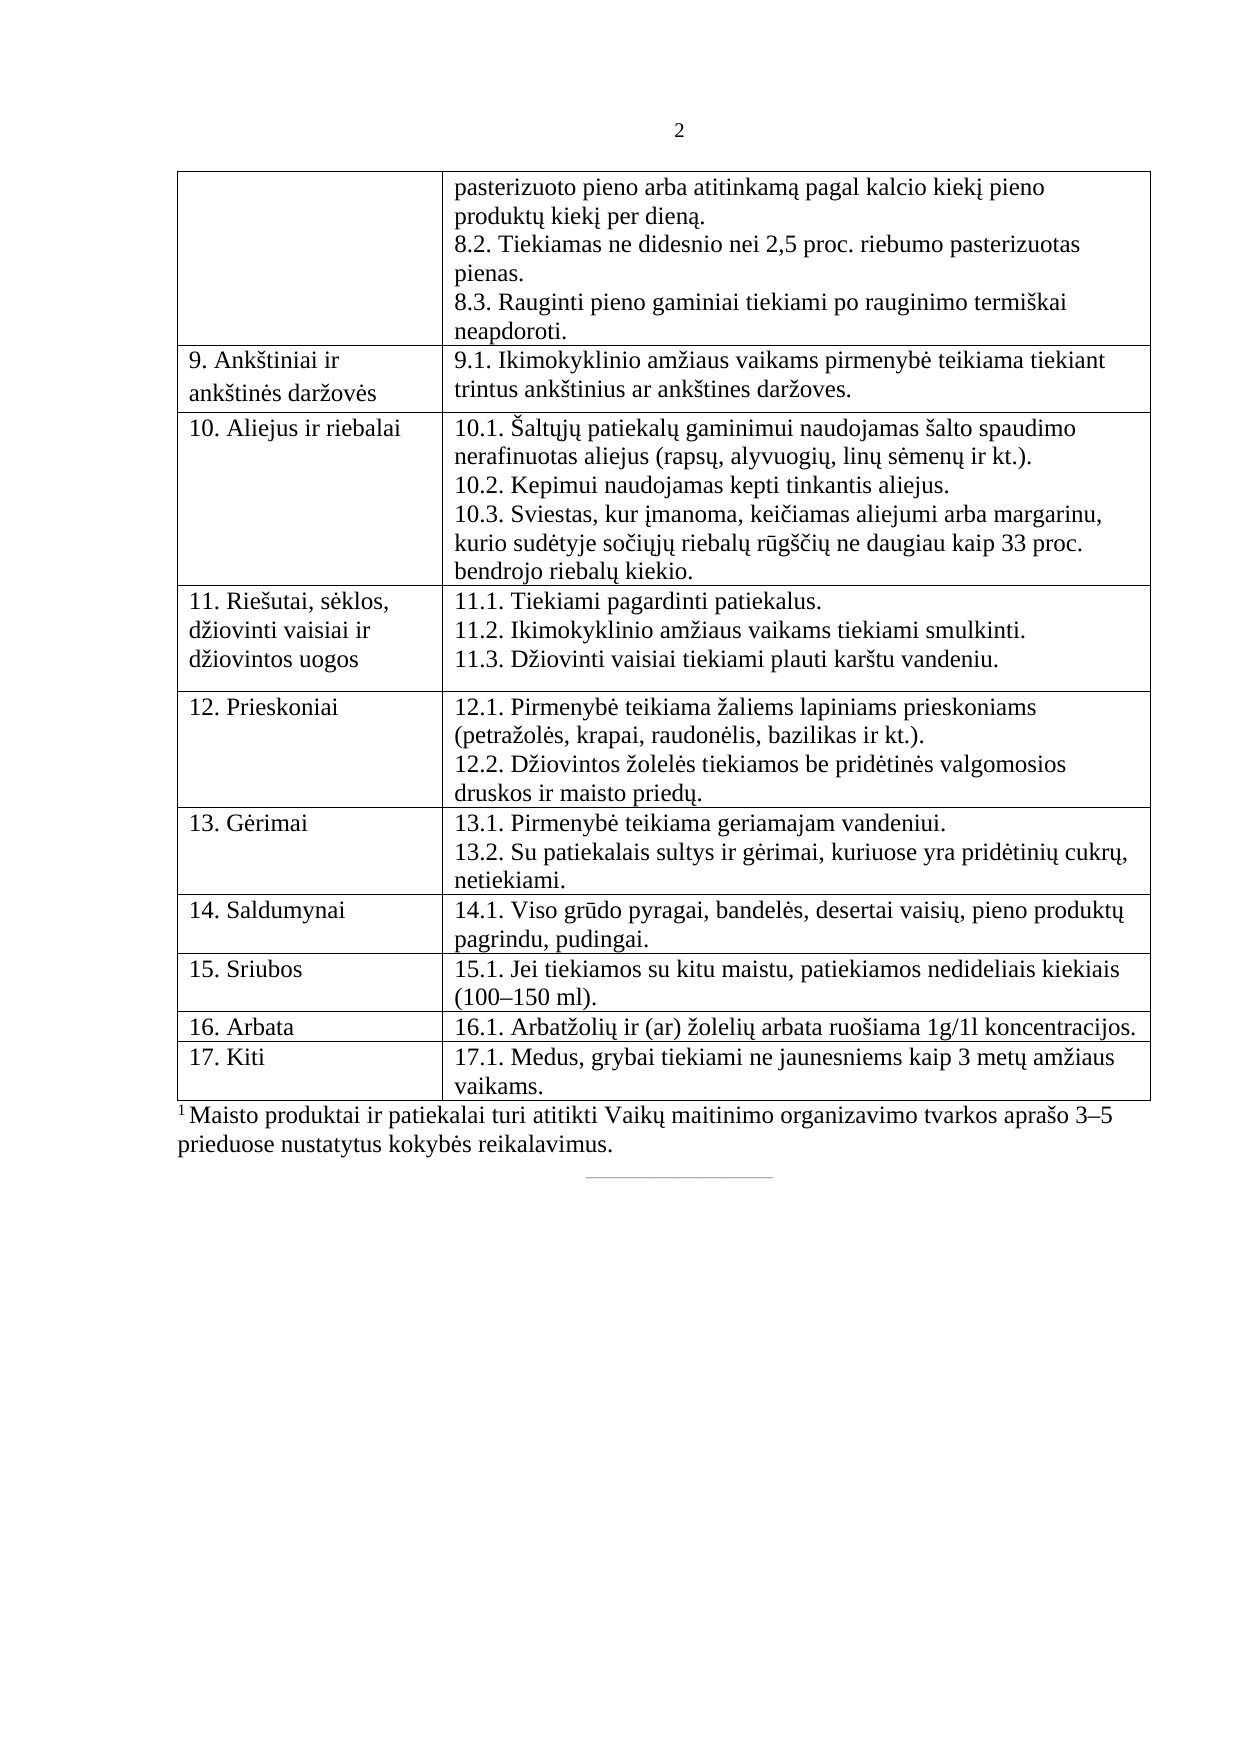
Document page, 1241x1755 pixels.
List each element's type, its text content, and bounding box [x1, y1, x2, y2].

table_cell 11. Riešutai, sėklos, džiovinti vaisiai ir džiovintos uogos [178, 586, 442, 691]
text _____________________________________________ [177, 1170, 1181, 1179]
table_cell [178, 172, 442, 344]
table_cell 14.1. Viso grūdo pyragai, bandelės, desertai vaisių, pieno produktų pagrindu, pudingai. [443, 895, 1150, 953]
table_cell 17.1. Medus, grybai tiekiami ne jaunesniems kaip 3 metų amžiaus vaikams. [443, 1042, 1150, 1099]
text 1 Maisto produktai ir patiekalai turi atitikti Vaikų maitinimo organizavimo tvarkos aprašo 3‒5 prieduose nustatytus kokybės reikalavimus. [177, 1101, 1181, 1158]
table_cell 12. Prieskoniai [178, 692, 442, 807]
table_cell 10.1. Šaltųjų patiekalų gaminimui naudojamas šalto spaudimo nerafinuotas aliejus (rapsų, alyvuogių, linų sėmenų ir kt.). 10.2. Kepimui naudojamas kepti tinkantis aliejus. 10.3. Sviestas, kur įmanoma, keičiamas aliejumi arba margarinu, kurio sudėtyje sočiųjų riebalų rūgščių ne daugiau kaip 33 proc. bendrojo riebalų kiekio. [443, 413, 1150, 585]
table_cell 16.1. Arbatžolių ir (ar) žolelių arbata ruošiama 1g/1l koncentracijos. [443, 1012, 1150, 1041]
table_cell pasterizuoto pieno arba atitinkamą pagal kalcio kiekį pieno produktų kiekį per dieną. 8.2. Tiekiamas ne didesnio nei 2,5 proc. riebumo pasterizuotas pienas. 8.3. Rauginti pieno gaminiai tiekiami po rauginimo termiškai neapdoroti. [443, 172, 1150, 344]
table_cell 12.1. Pirmenybė teikiama žaliems lapiniams prieskoniams (petražolės, krapai, raudonėlis, bazilikas ir kt.). 12.2. Džiovintos žolelės tiekiamos be pridėtinės valgomosios druskos ir maisto priedų. [443, 692, 1150, 807]
table_cell 17. Kiti [178, 1042, 442, 1099]
table_cell 9.1. Ikimokyklinio amžiaus vaikams pirmenybė teikiama tiekiant trintus ankštinius ar ankštines daržoves. [443, 346, 1150, 412]
table_cell 10. Aliejus ir riebalai [178, 413, 442, 585]
table_cell 13. Gėrimai [178, 808, 442, 894]
table_cell 14. Saldumynai [178, 895, 442, 953]
table_cell 15. Sriubos [178, 954, 442, 1011]
table_cell 15.1. Jei tiekiamos su kitu maistu, patiekiamos nedideliais kiekiais (100–150 ml). [443, 954, 1150, 1011]
table_cell 11.1. Tiekiami pagardinti patiekalus. 11.2. Ikimokyklinio amžiaus vaikams tiekiami smulkinti. 11.3. Džiovinti vaisiai tiekiami plauti karštu vandeniu. [443, 586, 1150, 691]
table_cell 13.1. Pirmenybė teikiama geriamajam vandeniui. 13.2. Su patiekalais sultys ir gėrimai, kuriuose yra pridėtinių cukrų, netiekiami. [443, 808, 1150, 894]
table_cell 9. Ankštiniai ir ankštinės daržovės [178, 346, 442, 412]
table_cell 16. Arbata [178, 1012, 442, 1041]
